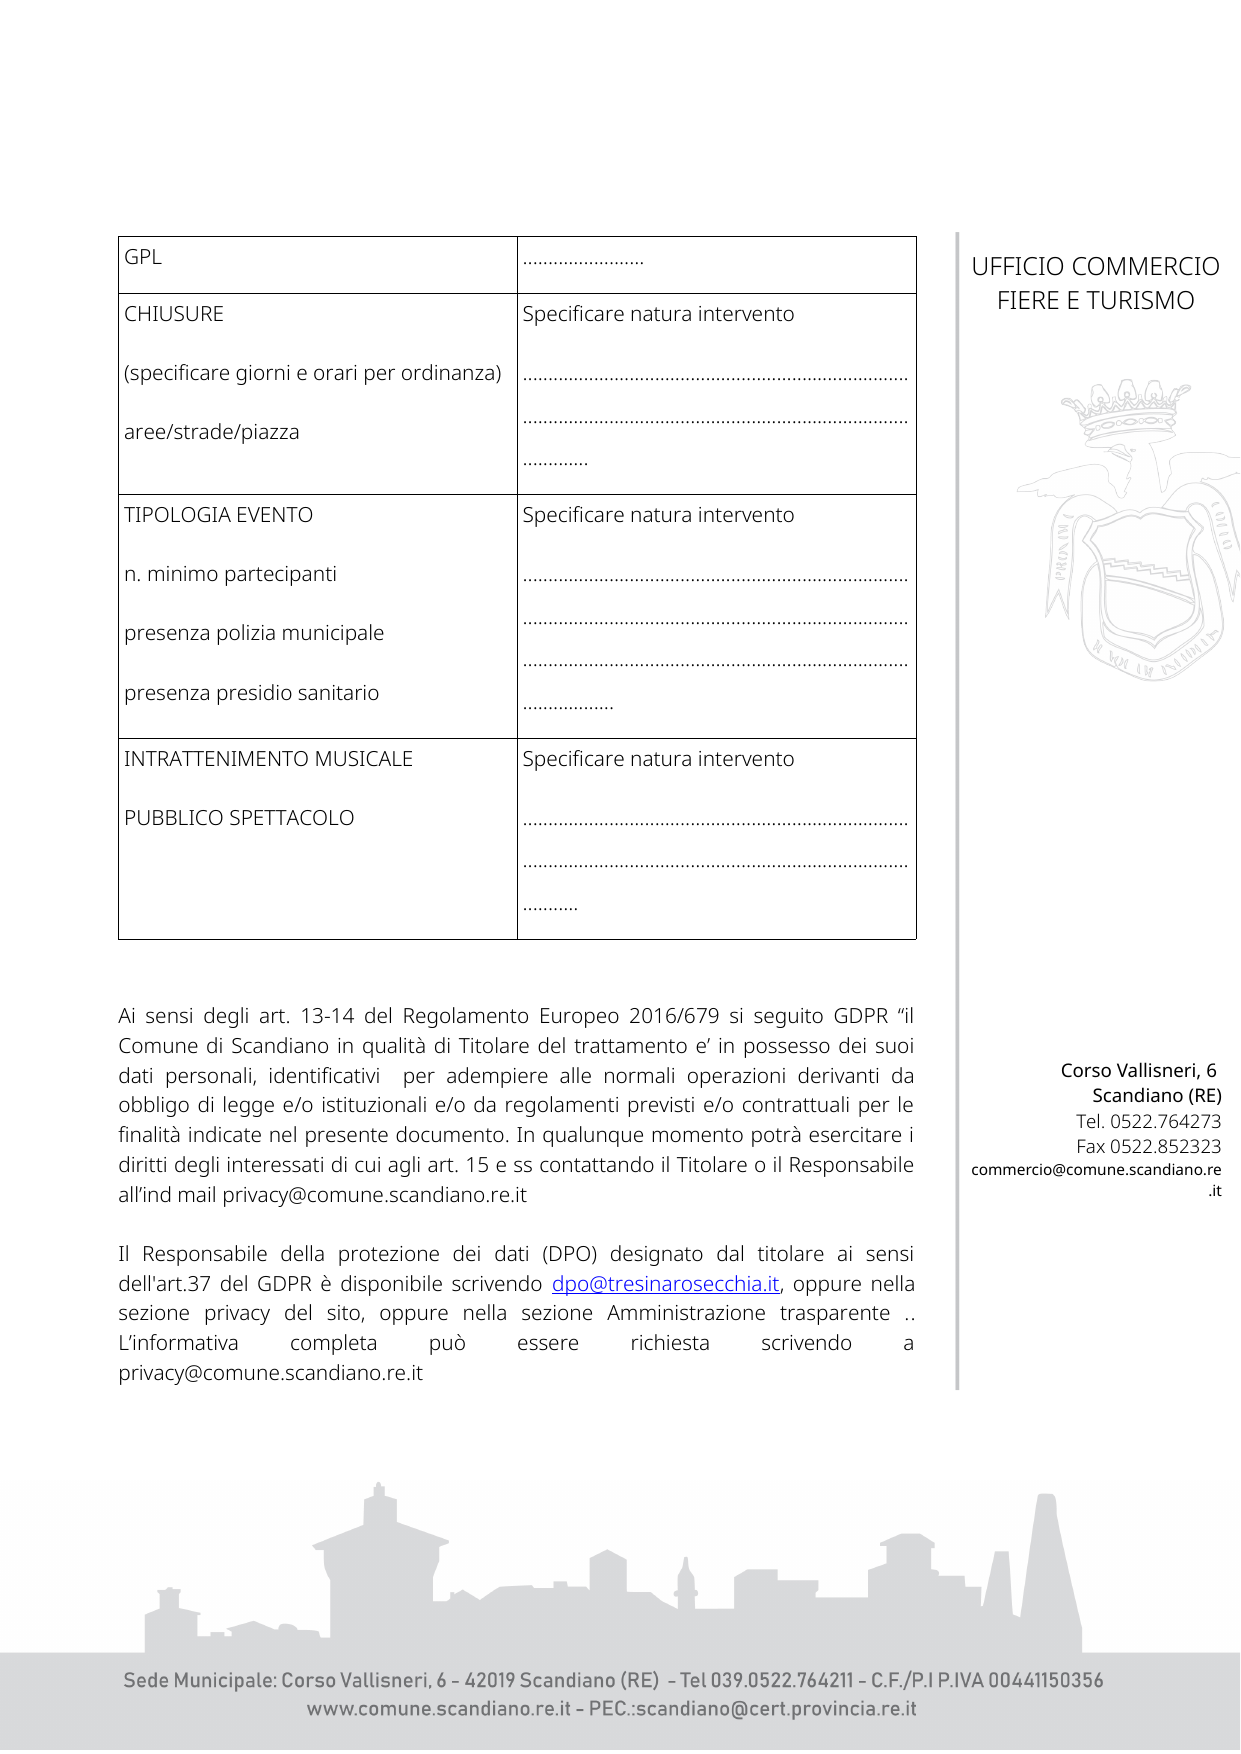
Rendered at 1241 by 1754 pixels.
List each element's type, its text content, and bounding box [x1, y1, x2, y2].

text Ai sensi degli art. 13-14 del Regolamento Europeo 2016/679 si seguito GDPR “il Comune di Scandiano in qualità di Titolare del trattamento e’ in possesso dei suoi dati personali, identificativi per adempiere alle normali operazioni derivanti da obbligo di legge e/o istituzionali e/o da regolamenti previsti e/o contrattuali per le finalità indicate nel presente documento. In qualunque momento potrà esercitare i diritti degli interessati di cui agli art. 15 e ss contattando il Titolare o il Responsabile all’ind mail privacy@comune.scandiano.re.it [118, 1001, 916, 1208]
table_cell Specificare natura intervento ................................................................................................................................................................... [518, 739, 916, 939]
picture [0, 1480, 1241, 1750]
table_cell ........................ [518, 237, 916, 293]
table_cell GPL [119, 237, 517, 293]
text Il Responsabile della protezione dei dati (DPO) designato dal titolare ai sensi dell'art.37 del GDPR è disponibile scrivendo dpo@tresinarosecchia.it, oppure nella sezione privacy del sito, oppure nella sezione Amministrazione trasparente .. L’informativa completa può essere richiesta scrivendo a privacy@comune.scandiano.re.it [118, 1239, 916, 1386]
table_cell TIPOLOGIA EVENTO n. minimo partecipanti presenza polizia municipale presenza presidio sanitario [119, 495, 517, 738]
table_cell INTRATTENIMENTO MUSICALE PUBBLICO SPETTACOLO [119, 739, 517, 939]
table_cell Specificare natura intervento ..................................................................................................................................................................... [518, 294, 916, 494]
picture [948, 0, 1241, 1391]
table_cell Specificare natura intervento ...................................................................................................................................................................................................................................................... [518, 495, 916, 738]
table_cell CHIUSURE (specificare giorni e orari per ordinanza) aree/strade/piazza [119, 294, 517, 494]
